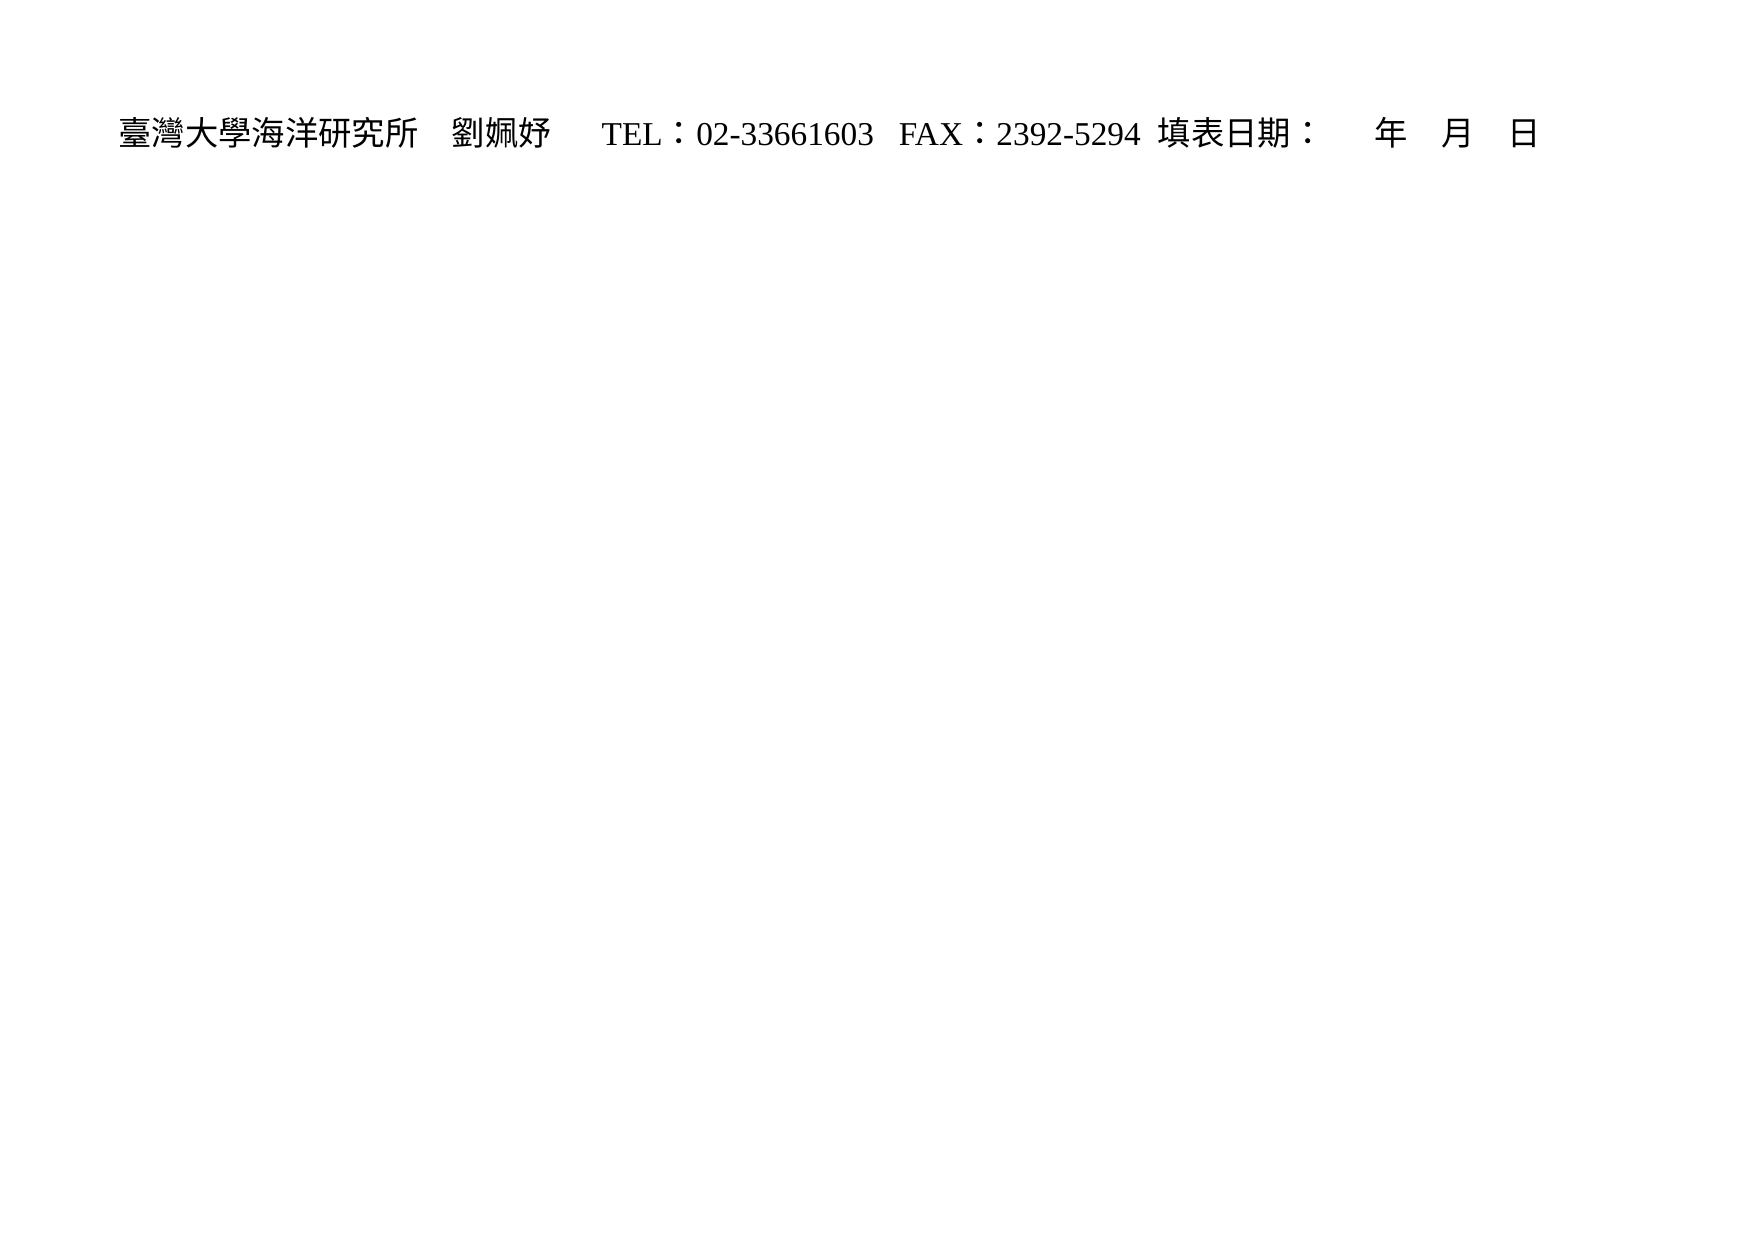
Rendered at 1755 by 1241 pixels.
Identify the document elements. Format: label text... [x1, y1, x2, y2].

text 臺灣大學海洋研究所 劉姵妤 TEL：02-33661603 FAX：2392-5294 填表日期： 年 月 日 [118, 89, 1636, 151]
